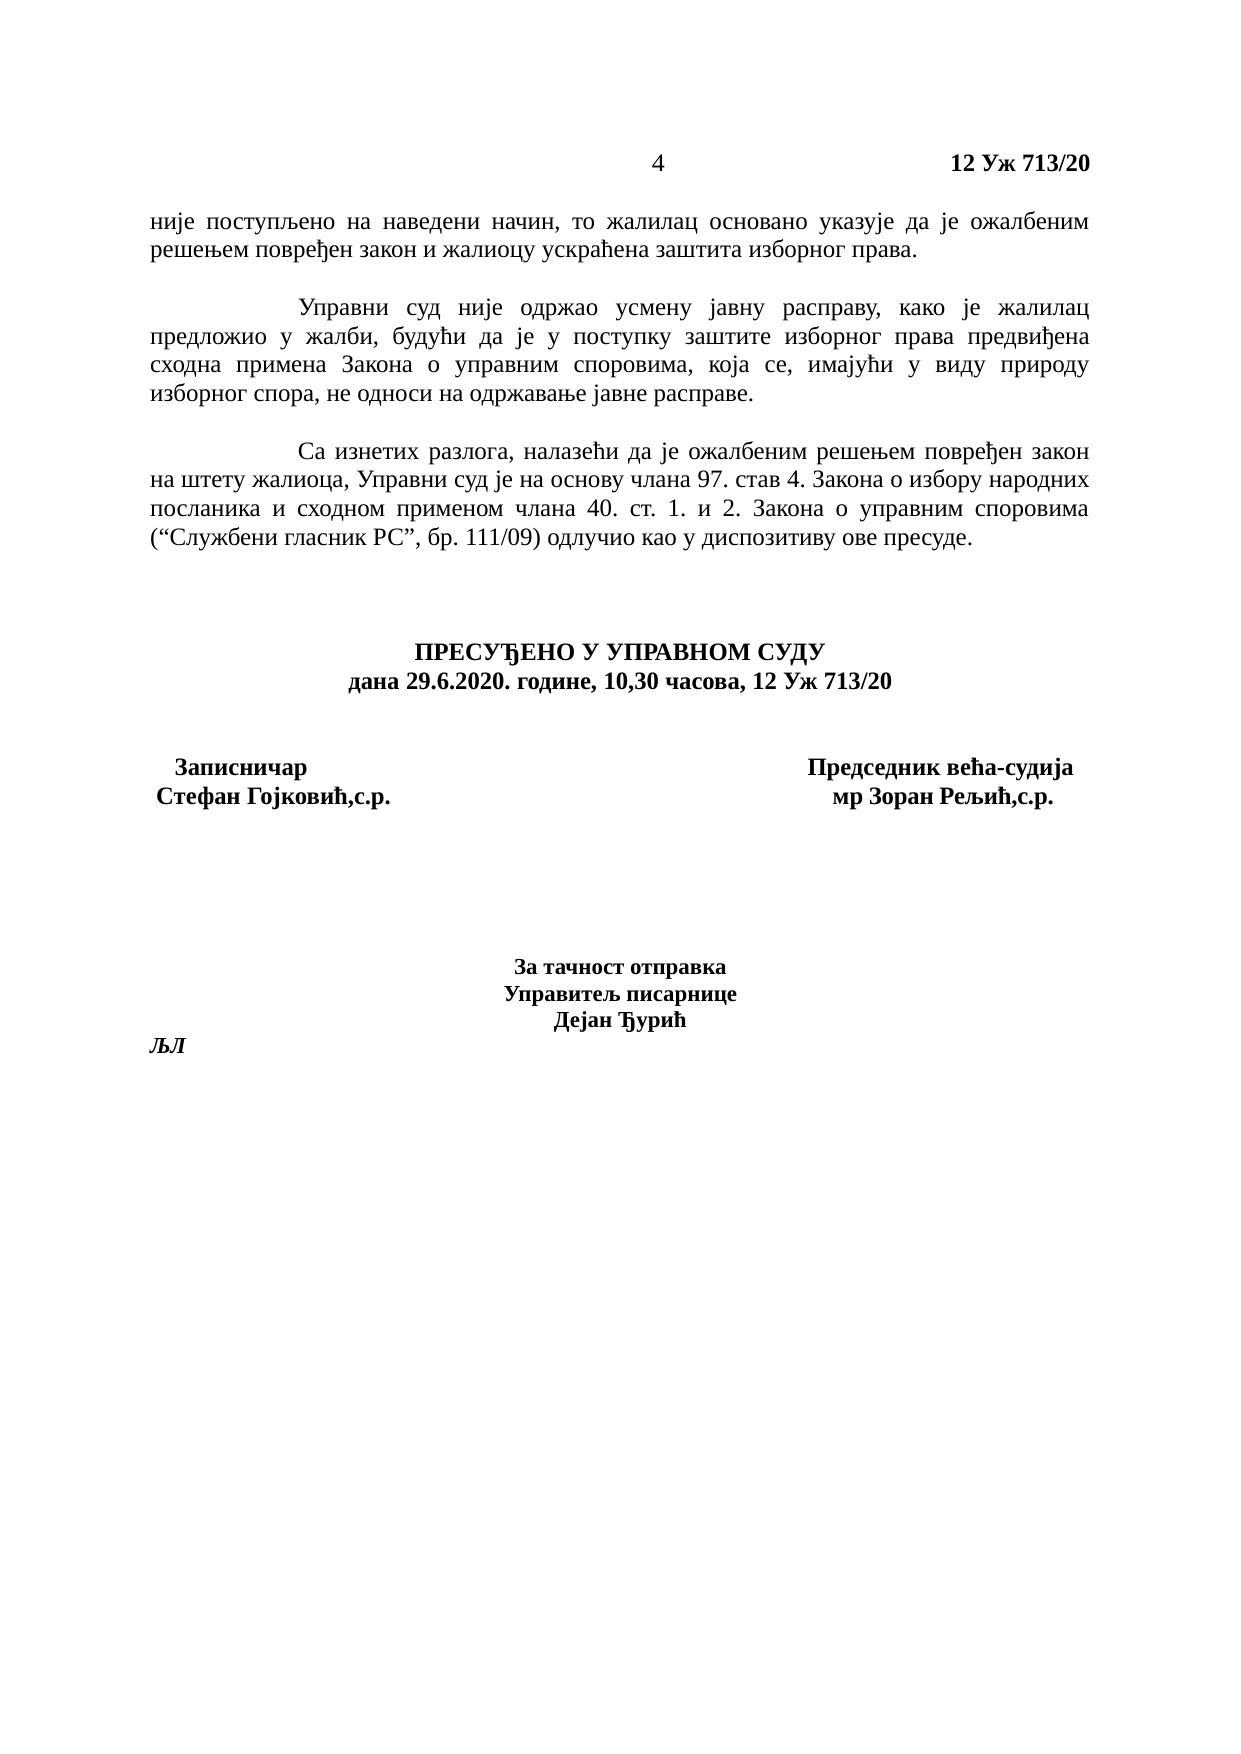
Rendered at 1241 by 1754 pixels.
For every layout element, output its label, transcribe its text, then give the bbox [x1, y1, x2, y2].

text Са изнетих разлога, налазећи да је ожалбеним решењем повређен закон на штету жалиоца, Управни суд је на основу члана 97. став 4. Закона о избору народних посланика и сходном применом члана 40. ст. 1. и 2. Закона о управним споровима (“Службени гласник РС”, бр. 111/09) одлучио као у диспозитиву ове пресуде. [150, 436, 1090, 551]
text Управитељ писарнице [150, 980, 1090, 1006]
text Управни суд није одржао усмену јавну расправу, како је жалилац предложио у жалби, будући да је у поступку заштите изборног права предвиђена сходна примена Закона о управним споровима, која се, имајући у виду природу изборног спора, не односи на одржавање јавне расправе. [150, 292, 1090, 407]
text није поступљено на наведени начин, то жалилац основано указује да је ожалбеним решењем повређен закон и жалиоцу ускраћена заштита изборног права. [150, 206, 1090, 263]
text Записничар Председник већа-судија [150, 752, 1090, 781]
text ЉЛ [150, 1032, 1090, 1059]
text За тачност отправка [150, 953, 1090, 980]
text Дејан Ђурић [150, 1006, 1090, 1032]
text дана 29.6.2020. године, 10,30 часова, 12 Уж 713/20 [150, 666, 1090, 694]
text Стефан Гојковић,с.р. мр Зоран Рељић,с.р. [150, 781, 1090, 809]
text ПРЕСУЂЕНО У УПРАВНОМ СУДУ [150, 637, 1090, 666]
